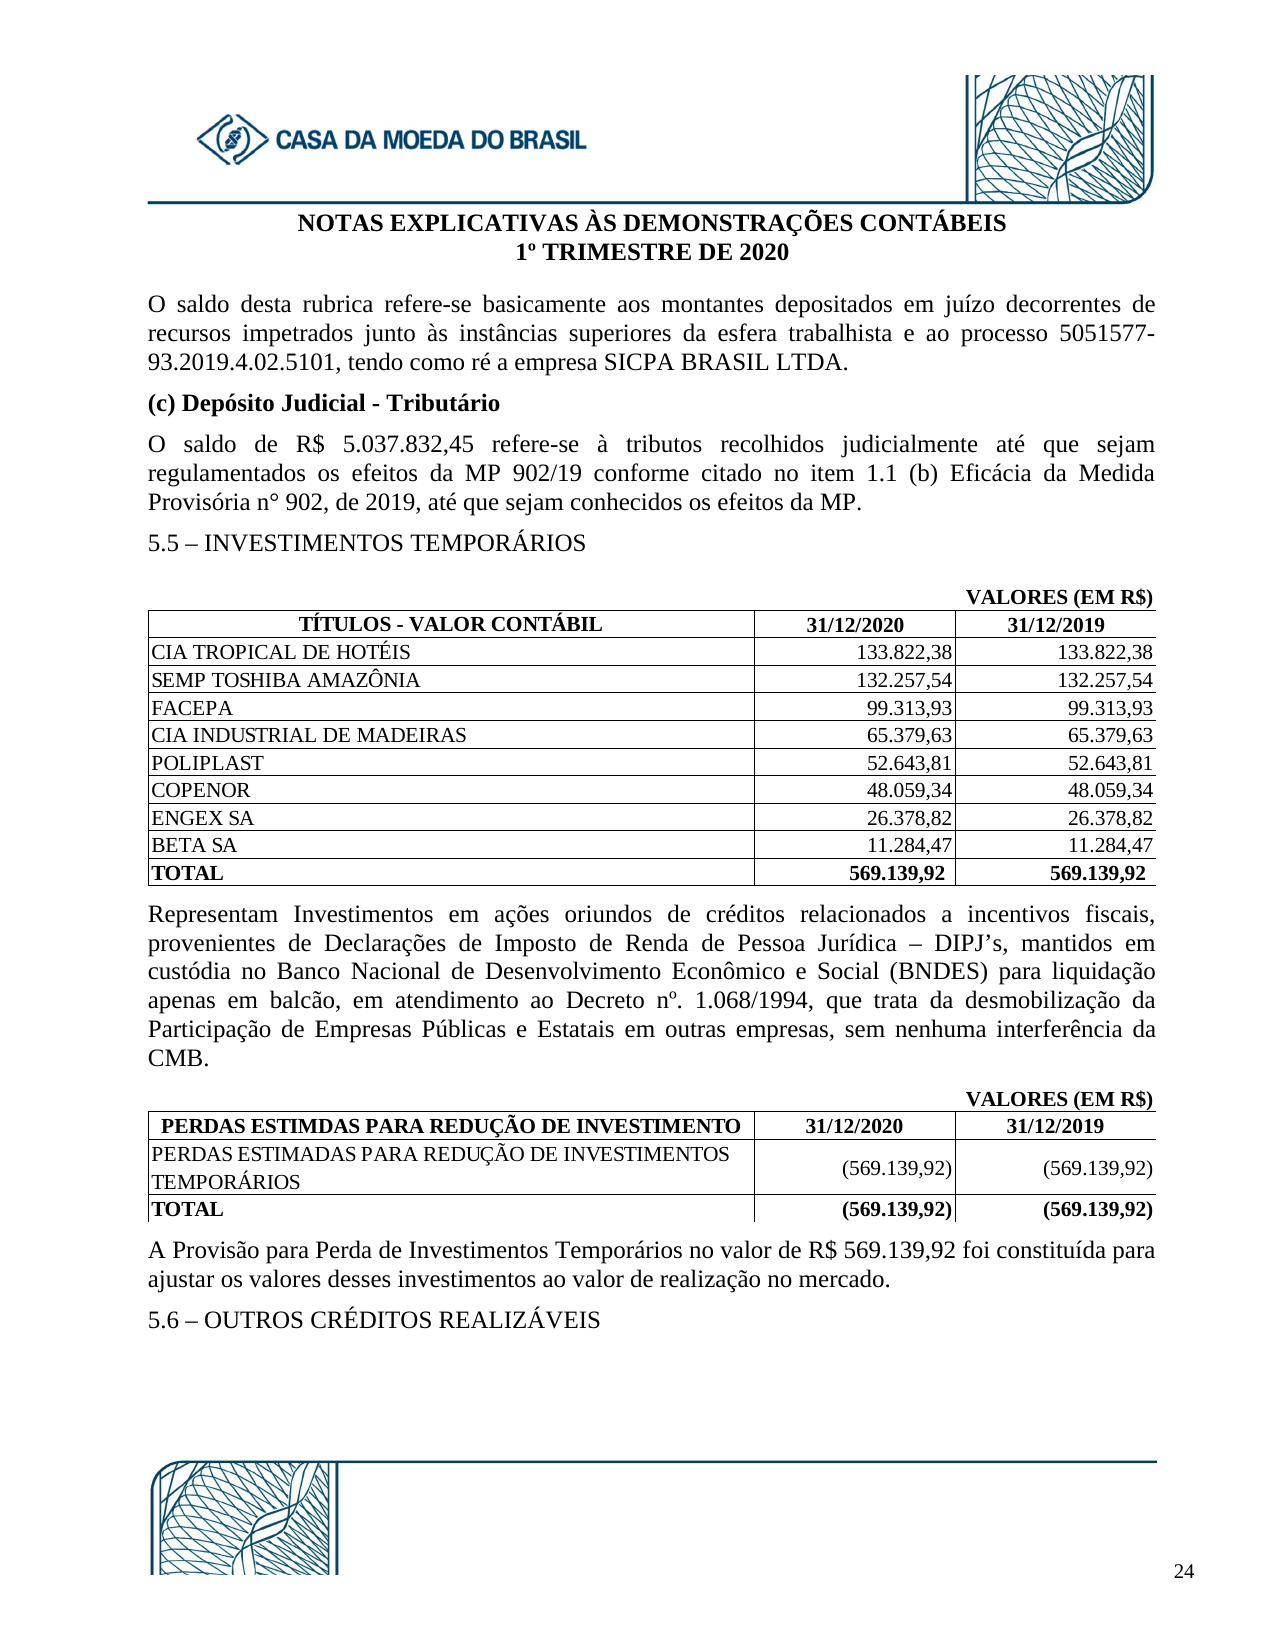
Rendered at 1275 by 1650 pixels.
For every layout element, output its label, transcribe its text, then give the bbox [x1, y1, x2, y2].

text O saldo desta rubrica refere-se basicamente aos montantes depositados em juízo decorrentes de recursos impetrados junto às instâncias superiores da esfera trabalhista e ao processo 5051577-93.2019.4.02.5101, tendo como ré a empresa SICPA BRASIL LTDA. [148, 289, 1157, 376]
text 5.6 – OUTROS CRÉDITOS REALIZÁVEIS [148, 1305, 1157, 1334]
text 5.5 – INVESTIMENTOS TEMPORÁRIOS [148, 528, 1157, 557]
text O saldo de R$ 5.037.832,45 refere-se à tributos recolhidos judicialmente até que sejam regulamentados os efeitos da MP 902/19 conforme citado no item 1.1 (b) Eficácia da Medida Provisória n° 902, de 2019, até que sejam conhecidos os efeitos da MP. [148, 429, 1157, 516]
text Representam Investimentos em ações oriundos de créditos relacionados a incentivos fiscais, provenientes de Declarações de Imposto de Renda de Pessoa Jurídica – DIPJ’s, mantidos em custódia no Banco Nacional de Desenvolvimento Econômico e Social (BNDES) para liquidação apenas em balcão, em atendimento ao Decreto nº. 1.068/1994, que trata da desmobilização da Participação de Empresas Públicas e Estatais em outras empresas, sem nenhuma interferência da CMB. [148, 899, 1157, 1071]
text A Provisão para Perda de Investimentos Temporários no valor de R$ 569.139,92 foi constituída para ajustar os valores desses investimentos ao valor de realização no mercado. [148, 1235, 1157, 1293]
text (c) Depósito Judicial - Tributário [148, 388, 1157, 417]
